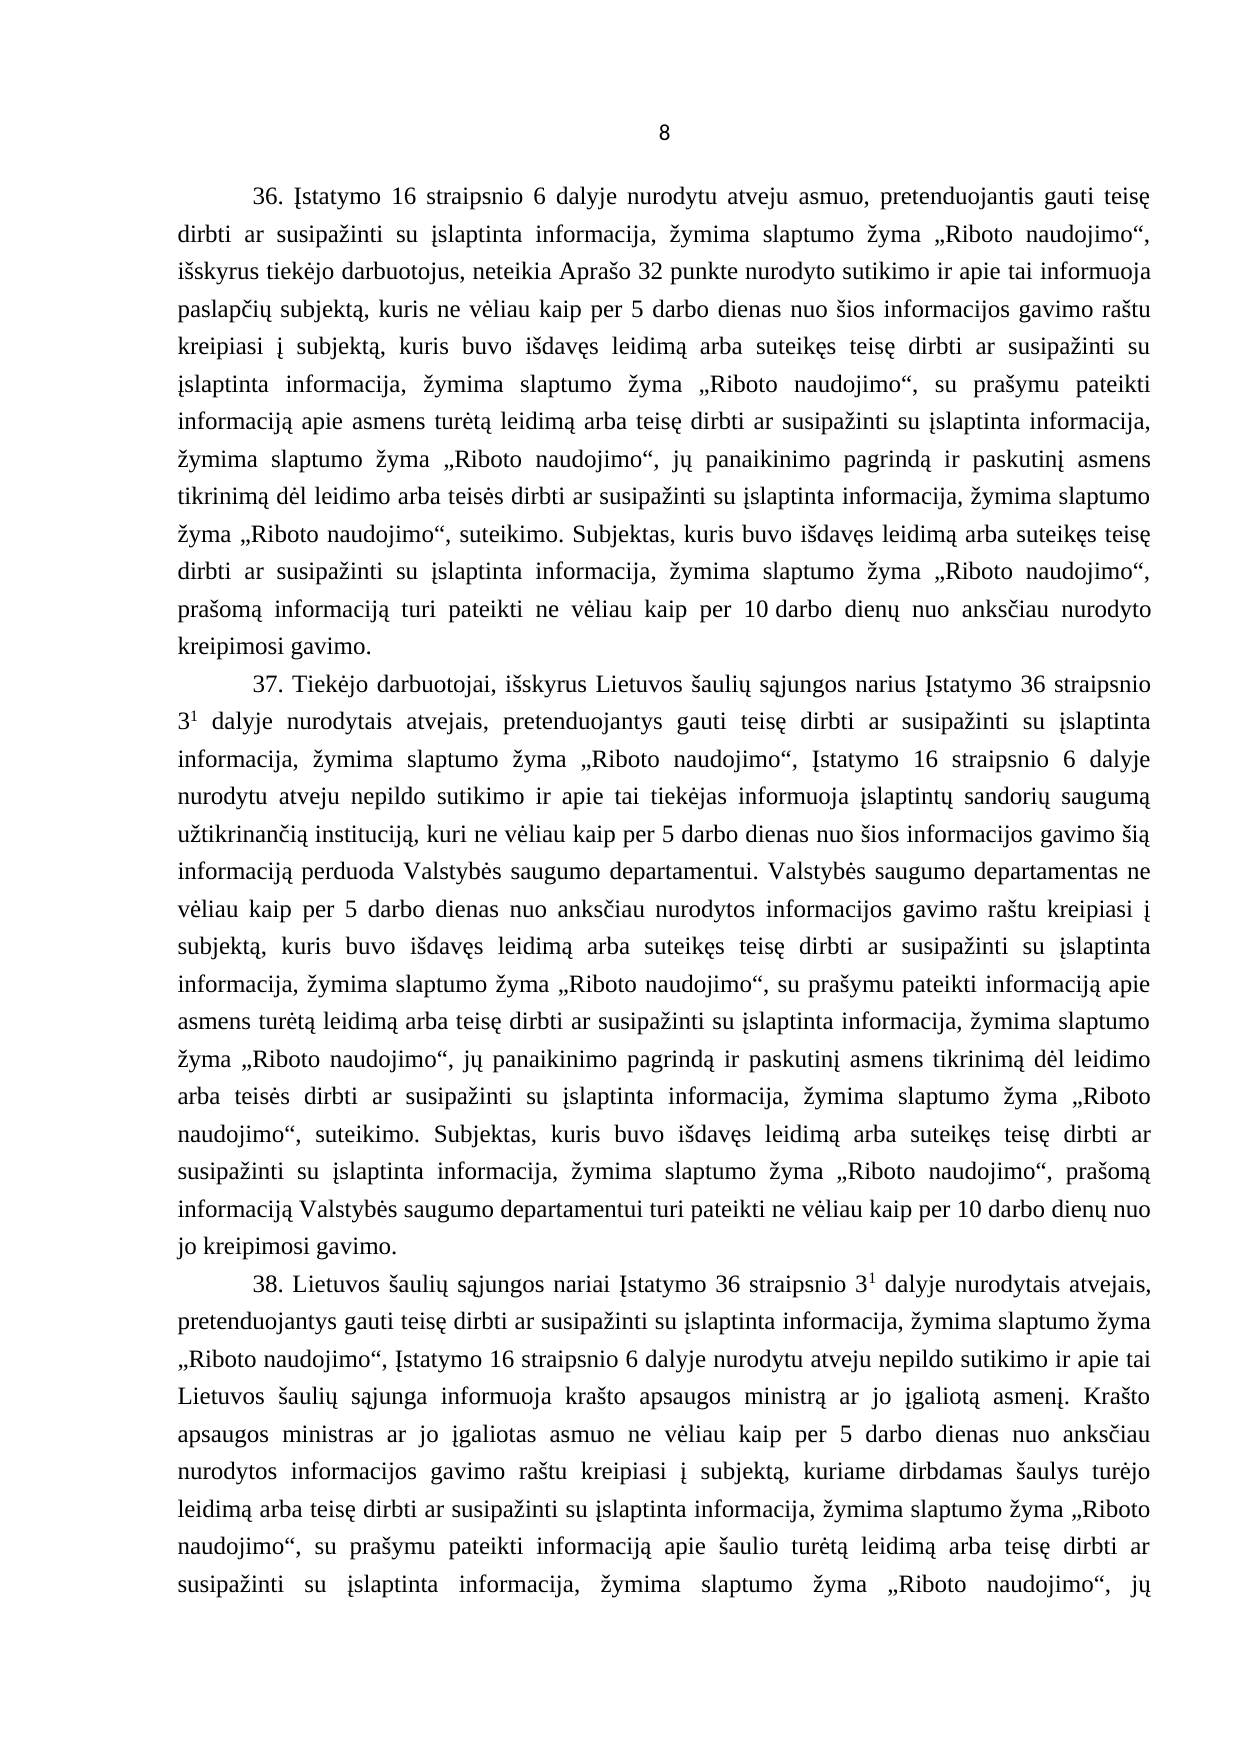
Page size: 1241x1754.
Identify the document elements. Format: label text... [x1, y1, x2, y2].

text 37. Tiekėjo darbuotojai, išskyrus Lietuvos šaulių sąjungos narius Įstatymo 36 straipsnio 31 dalyje nurodytais atvejais, pretenduojantys gauti teisę dirbti ar susipažinti su įslaptinta informacija, žymima slaptumo žyma „Riboto naudojimo“, Įstatymo 16 straipsnio 6 dalyje nurodytu atveju nepildo sutikimo ir apie tai tiekėjas informuoja įslaptintų sandorių saugumą užtikrinančią instituciją, kuri ne vėliau kaip per 5 darbo dienas nuo šios informacijos gavimo šią informaciją perduoda Valstybės saugumo departamentui. Valstybės saugumo departamentas ne vėliau kaip per 5 darbo dienas nuo anksčiau nurodytos informacijos gavimo raštu kreipiasi į subjektą, kuris buvo išdavęs leidimą arba suteikęs teisę dirbti ar susipažinti su įslaptinta informacija, žymima slaptumo žyma „Riboto naudojimo“, su prašymu pateikti informaciją apie asmens turėtą leidimą arba teisę dirbti ar susipažinti su įslaptinta informacija, žymima slaptumo žyma „Riboto naudojimo“, jų panaikinimo pagrindą ir paskutinį asmens tikrinimą dėl leidimo arba teisės dirbti ar susipažinti su įslaptinta informacija, žymima slaptumo žyma „Riboto naudojimo“, suteikimo. Subjektas, kuris buvo išdavęs leidimą arba suteikęs teisę dirbti ar susipažinti su įslaptinta informacija, žymima slaptumo žyma „Riboto naudojimo“, prašomą informaciją Valstybės saugumo departamentui turi pateikti ne vėliau kaip per 10 darbo dienų nuo jo kreipimosi gavimo. [177, 660, 1152, 1260]
text 36. Įstatymo 16 straipsnio 6 dalyje nurodytu atveju asmuo, pretenduojantis gauti teisę dirbti ar susipažinti su įslaptinta informacija, žymima slaptumo žyma „Riboto naudojimo“, išskyrus tiekėjo darbuotojus, neteikia Aprašo 32 punkte nurodyto sutikimo ir apie tai informuoja paslapčių subjektą, kuris ne vėliau kaip per 5 darbo dienas nuo šios informacijos gavimo raštu kreipiasi į subjektą, kuris buvo išdavęs leidimą arba suteikęs teisę dirbti ar susipažinti su įslaptinta informacija, žymima slaptumo žyma „Riboto naudojimo“, su prašymu pateikti informaciją apie asmens turėtą leidimą arba teisę dirbti ar susipažinti su įslaptinta informacija, žymima slaptumo žyma „Riboto naudojimo“, jų panaikinimo pagrindą ir paskutinį asmens tikrinimą dėl leidimo arba teisės dirbti ar susipažinti su įslaptinta informacija, žymima slaptumo žyma „Riboto naudojimo“, suteikimo. Subjektas, kuris buvo išdavęs leidimą arba suteikęs teisę dirbti ar susipažinti su įslaptinta informacija, žymima slaptumo žyma „Riboto naudojimo“, prašomą informaciją turi pateikti ne vėliau kaip per 10 darbo dienų nuo anksčiau nurodyto kreipimosi gavimo. [177, 172, 1152, 660]
text 38. Lietuvos šaulių sąjungos nariai Įstatymo 36 straipsnio 31 dalyje nurodytais atvejais, pretenduojantys gauti teisę dirbti ar susipažinti su įslaptinta informacija, žymima slaptumo žyma „Riboto naudojimo“, Įstatymo 16 straipsnio 6 dalyje nurodytu atveju nepildo sutikimo ir apie tai Lietuvos šaulių sąjunga informuoja krašto apsaugos ministrą ar jo įgaliotą asmenį. Krašto apsaugos ministras ar jo įgaliotas asmuo ne vėliau kaip per 5 darbo dienas nuo anksčiau nurodytos informacijos gavimo raštu kreipiasi į subjektą, kuriame dirbdamas šaulys turėjo leidimą arba teisę dirbti ar susipažinti su įslaptinta informacija, žymima slaptumo žyma „Riboto naudojimo“, su prašymu pateikti informaciją apie šaulio turėtą leidimą arba teisę dirbti ar susipažinti su įslaptinta informacija, žymima slaptumo žyma „Riboto naudojimo“, jų [177, 1260, 1152, 1597]
